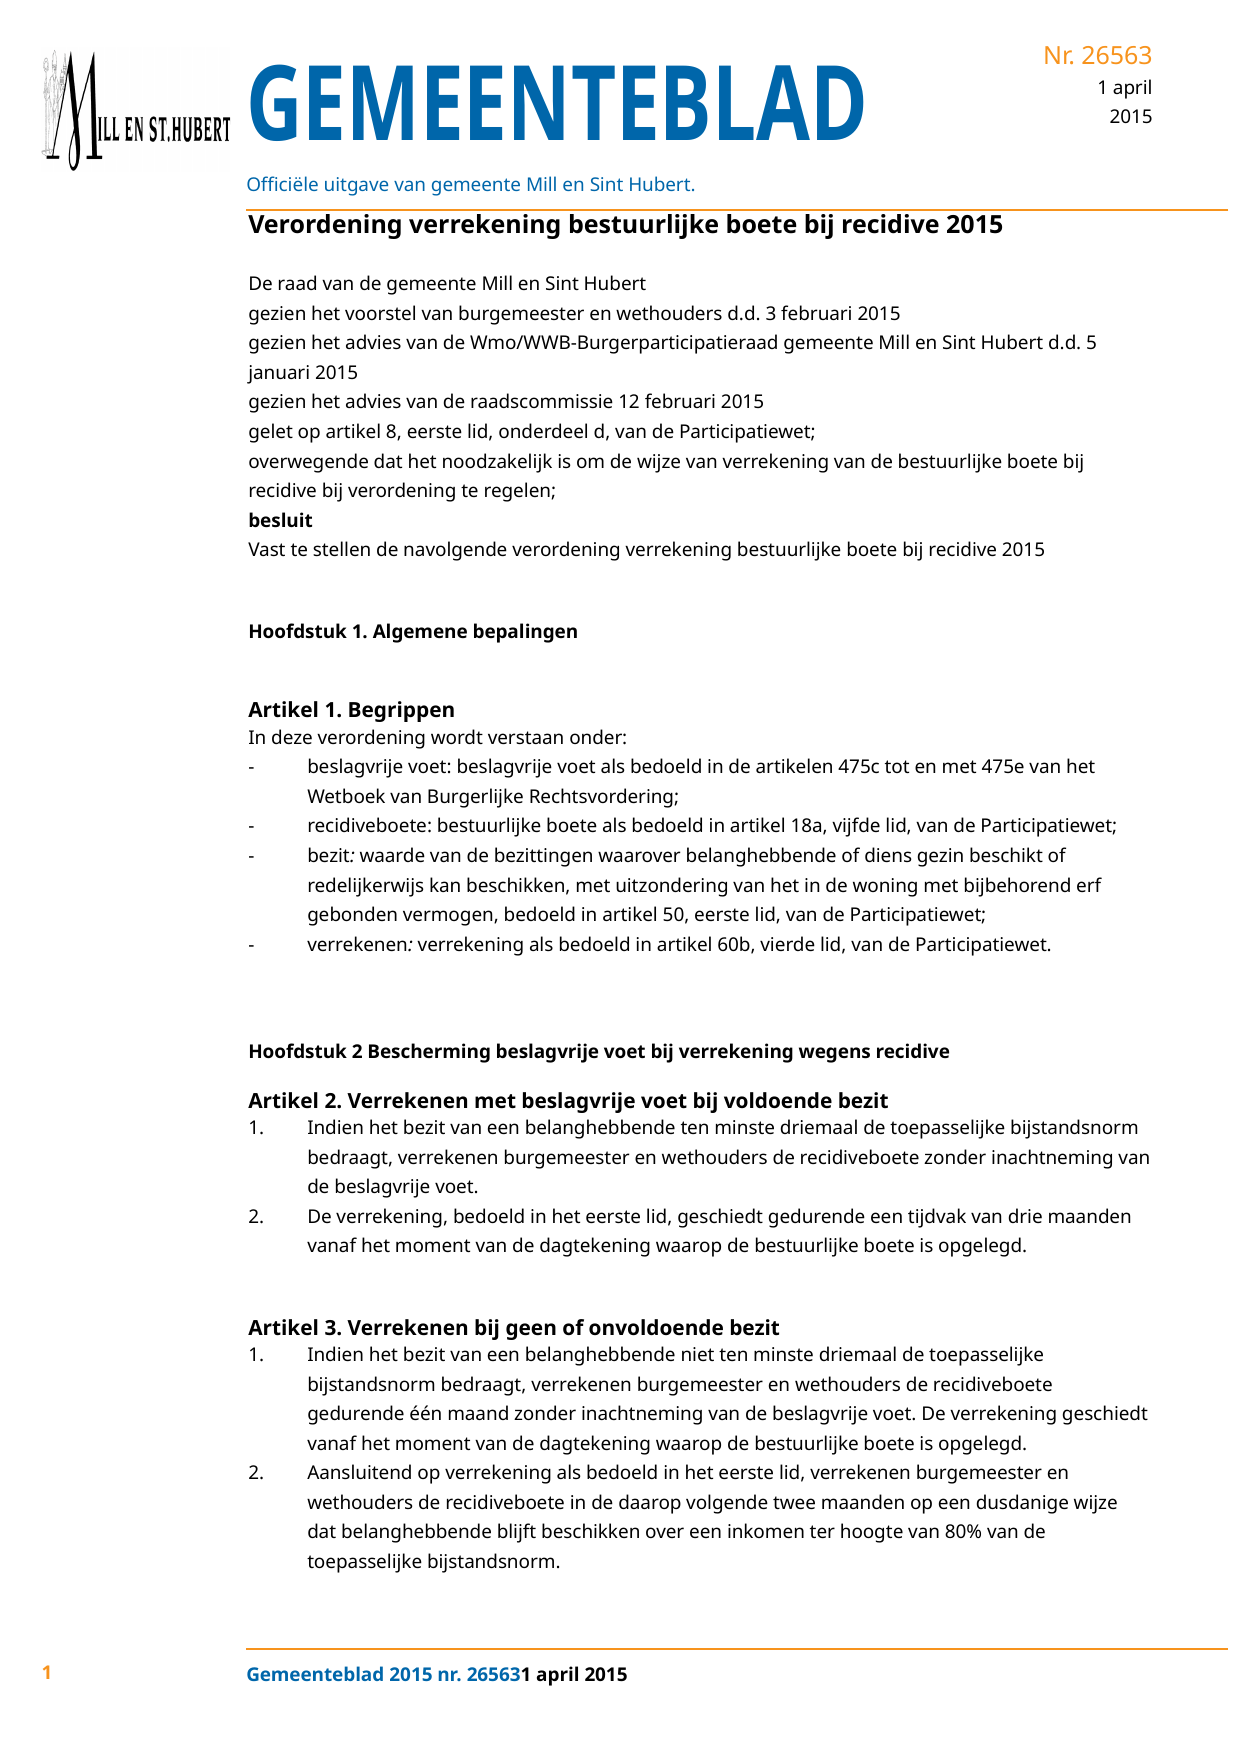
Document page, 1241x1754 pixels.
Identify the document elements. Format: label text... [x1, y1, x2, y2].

text gezien het voorstel van burgemeester en wethouders d.d. 3 februari 2015 [248, 300, 1152, 326]
list recidiveboete: bestuurlijke boete als bedoeld in artikel 18a, vijfde lid, van de Participatiewet; [248, 813, 1152, 838]
list Aansluitend op verrekening als bedoeld in het eerste lid, verrekenen burgemeester en wethouders de recidiveboete in de daarop volgende twee maanden op een dusdanige wijze dat belanghebbende blijft beschikken over een inkomen ter hoogte van 80% van de toepasselijke bijstandsnorm. [248, 1459, 1152, 1574]
text Artikel 2. Verrekenen met beslagvrije voet bij voldoende bezit [248, 1086, 1152, 1114]
list beslagvrije voet: beslagvrije voet als bedoeld in de artikelen 475c tot en met 475e van het Wetboek van Burgerlijke Rechtsvordering; [248, 753, 1152, 809]
text gezien het advies van de Wmo/WWB-Burgerparticipatieraad gemeente Mill en Sint Hubert d.d. 5 januari 2015 [248, 329, 1152, 385]
text In deze verordening wordt verstaan onder: [248, 724, 1152, 749]
list verrekenen: verrekening als bedoeld in artikel 60b, vierde lid, van de Participatiewet. [248, 931, 1152, 957]
list Indien het bezit van een belanghebbende ten minste driemaal de toepasselijke bijstandsnorm bedraagt, verrekenen burgemeester en wethouders de recidiveboete zonder inachtneming van de beslagvrije voet. [248, 1114, 1152, 1199]
text overwegende dat het noodzakelijk is om de wijze van verrekening van de bestuurlijke boete bij recidive bij verordening te regelen; [248, 448, 1152, 503]
text besluit [248, 507, 1152, 533]
text Verordening verrekening bestuurlijke boete bij recidive 2015 [248, 211, 1152, 241]
picture [41, 47, 231, 172]
text Hoofdstuk 2 Bescherming beslagvrije voet bij verrekening wegens recidive [248, 1037, 1152, 1065]
text Artikel 3. Verrekenen bij geen of onvoldoende bezit [248, 1313, 1152, 1341]
text Hoofdstuk 1. Algemene bepalingen [248, 617, 1152, 645]
text gelet op artikel 8, eerste lid, onderdeel d, van de Participatiewet; [248, 418, 1152, 444]
text gezien het advies van de raadscommissie 12 februari 2015 [248, 389, 1152, 414]
text De raad van de gemeente Mill en Sint Hubert [248, 270, 1152, 296]
list De verrekening, bedoeld in het eerste lid, geschiedt gedurende een tijdvak van drie maanden vanaf het moment van de dagtekening waarop de bestuurlijke boete is opgelegd. [248, 1203, 1152, 1258]
text Vast te stellen de navolgende verordening verrekening bestuurlijke boete bij recidive 2015 [248, 537, 1152, 562]
list Indien het bezit van een belanghebbende niet ten minste driemaal de toepasselijke bijstandsnorm bedraagt, verrekenen burgemeester en wethouders de recidiveboete gedurende één maand zonder inachtneming van de beslagvrije voet. De verrekening geschiedt vanaf het moment van de dagtekening waarop de bestuurlijke boete is opgelegd. [248, 1341, 1152, 1456]
list bezit: waarde van de bezittingen waarover belanghebbende of diens gezin beschikt of redelijkerwijs kan beschikken, met uitzondering van het in de woning met bijbehorend erf gebonden vermogen, bedoeld in artikel 50, eerste lid, van de Participatiewet; [248, 842, 1152, 927]
text Artikel 1. Begrippen [248, 695, 1152, 724]
